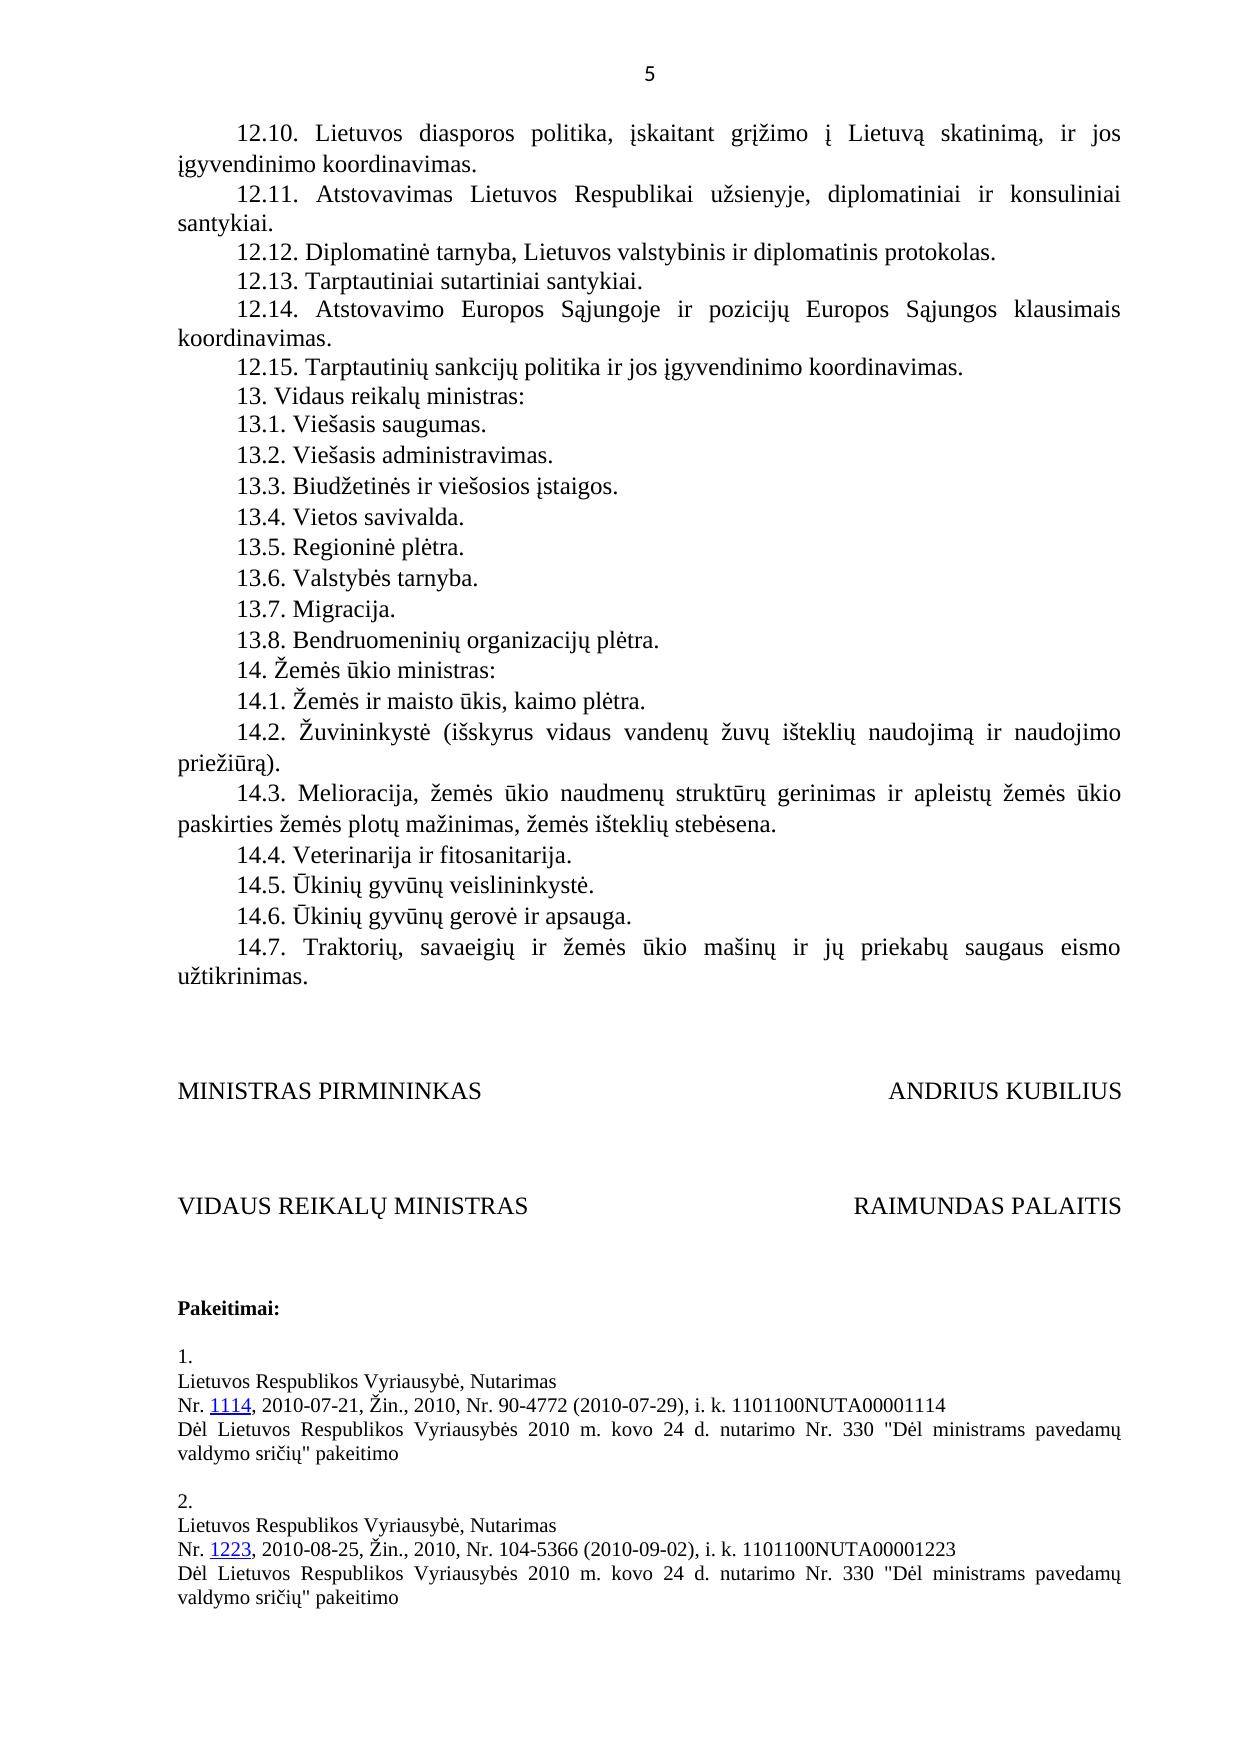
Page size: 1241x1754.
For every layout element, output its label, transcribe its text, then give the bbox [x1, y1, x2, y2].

text Lietuvos Respublikos Vyriausybė, Nutarimas [177, 1513, 1122, 1537]
text 14.3. Melioracija, žemės ūkio naudmenų struktūrų gerinimas ir apleistų žemės ūkio paskirties žemės plotų mažinimas, žemės išteklių stebėsena. [177, 778, 1122, 838]
text 14. Žemės ūkio ministras: [177, 655, 1122, 684]
text Lietuvos Respublikos Vyriausybė, Nutarimas [177, 1368, 1122, 1393]
text VIDAUS REIKALŲ MINISTRAS RAIMUNDAS PALAITIS [177, 1191, 1122, 1219]
text 14.5. Ūkinių gyvūnų veislininkystė. [177, 871, 1122, 899]
text 12.10. Lietuvos diasporos politika, įskaitant grįžimo į Lietuvą skatinimą, ir jos įgyvendinimo koordinavimas. [177, 118, 1122, 178]
text 13.5. Regioninė plėtra. [177, 532, 1122, 561]
text 13.8. Bendruomeninių organizacijų plėtra. [177, 625, 1122, 653]
text 13.2. Viešasis administravimas. [177, 440, 1122, 469]
text 13.4. Vietos savivalda. [177, 502, 1122, 531]
text 12.11. Atstovavimas Lietuvos Respublikai užsienyje, diplomatiniai ir konsuliniai santykiai. [177, 179, 1122, 237]
text 13.7. Migracija. [177, 594, 1122, 623]
text 12.15. Tarptautinių sankcijų politika ir jos įgyvendinimo koordinavimas. [177, 352, 1122, 381]
text Dėl Lietuvos Respublikos Vyriausybės 2010 m. kovo 24 d. nutarimo Nr. 330 "Dėl ministrams pavedamų valdymo sričių" pakeitimo [177, 1417, 1122, 1465]
text 14.2. Žuvininkystė (išskyrus vidaus vandenų žuvų išteklių naudojimą ir naudojimo priežiūrą). [177, 717, 1122, 776]
text 12.13. Tarptautiniai sutartiniai santykiai. [177, 266, 1122, 294]
text MINISTRAS PIRMININKAS ANDRIUS KUBILIUS [177, 1076, 1122, 1104]
text 13. Vidaus reikalų ministras: [177, 381, 1122, 409]
text 1. [177, 1344, 1122, 1368]
text Dėl Lietuvos Respublikos Vyriausybės 2010 m. kovo 24 d. nutarimo Nr. 330 "Dėl ministrams pavedamų valdymo sričių" pakeitimo [177, 1561, 1122, 1609]
text 13.1. Viešasis saugumas. [177, 409, 1122, 438]
text 14.6. Ūkinių gyvūnų gerovė ir apsauga. [177, 901, 1122, 930]
text 14.1. Žemės ir maisto ūkis, kaimo plėtra. [177, 686, 1122, 715]
text 2. [177, 1489, 1122, 1513]
text 12.12. Diplomatinė tarnyba, Lietuvos valstybinis ir diplomatinis protokolas. [177, 237, 1122, 266]
text 14.7. Traktorių, savaeigių ir žemės ūkio mašinų ir jų priekabų saugaus eismo užtikrinimas. [177, 932, 1122, 989]
text Nr. 1223, 2010-08-25, Žin., 2010, Nr. 104-5366 (2010-09-02), i. k. 1101100NUTA00001223 [177, 1537, 1122, 1561]
text 14.4. Veterinarija ir fitosanitarija. [177, 840, 1122, 868]
text Pakeitimai: [177, 1296, 1122, 1320]
text 12.14. Atstovavimo Europos Sąjungoje ir pozicijų Europos Sąjungos klausimais koordinavimas. [177, 294, 1122, 352]
text Nr. 1114, 2010-07-21, Žin., 2010, Nr. 90-4772 (2010-07-29), i. k. 1101100NUTA00001114 [177, 1393, 1122, 1417]
text 13.6. Valstybės tarnyba. [177, 563, 1122, 592]
text 13.3. Biudžetinės ir viešosios įstaigos. [177, 471, 1122, 500]
